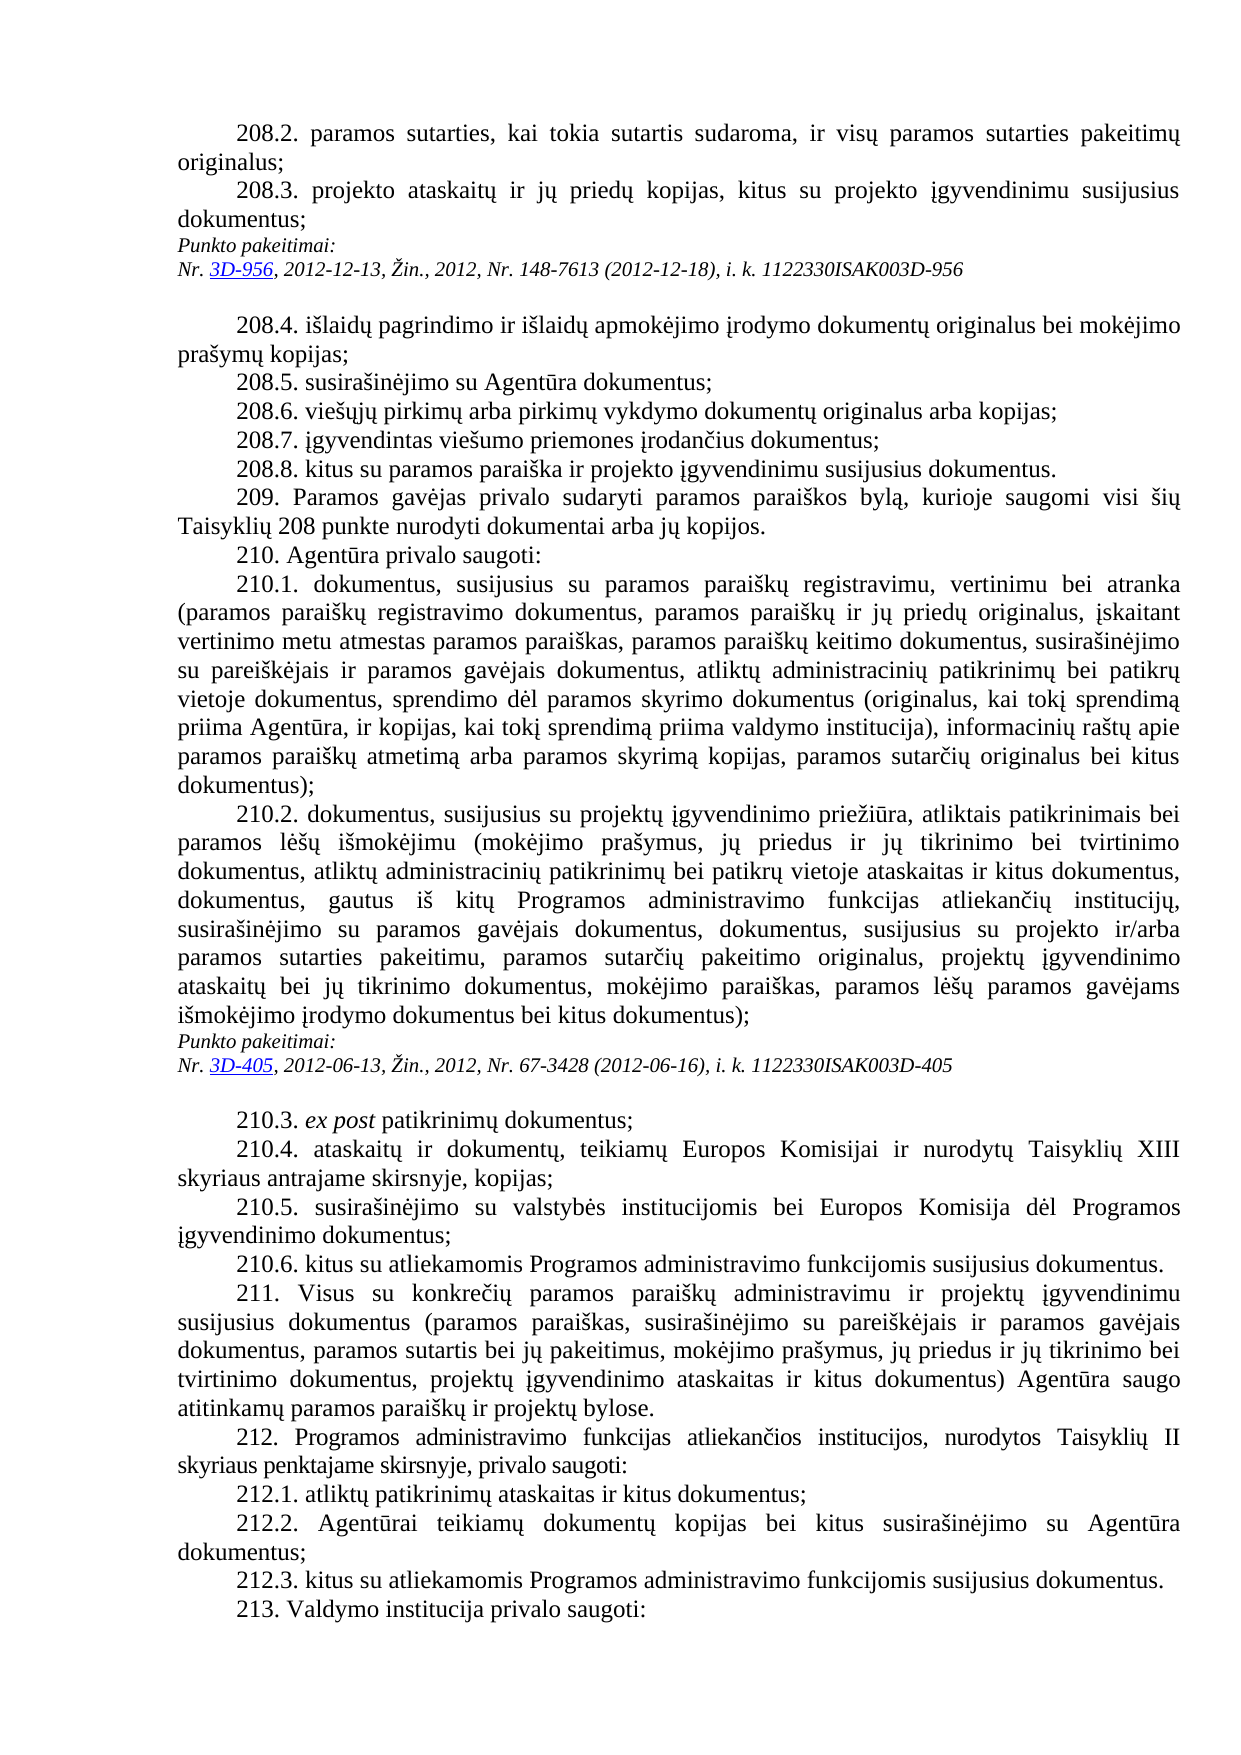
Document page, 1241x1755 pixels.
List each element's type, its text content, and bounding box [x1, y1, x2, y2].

text 210.2. dokumentus, susijusius su projektų įgyvendinimo priežiūra, atliktais patikrinimais bei paramos lėšų išmokėjimu (mokėjimo prašymus, jų priedus ir jų tikrinimo bei tvirtinimo dokumentus, atliktų administracinių patikrinimų bei patikrų vietoje ataskaitas ir kitus dokumentus, dokumentus, gautus iš kitų Programos administravimo funkcijas atliekančių institucijų, susirašinėjimo su paramos gavėjais dokumentus, dokumentus, susijusius su projekto ir/arba paramos sutarties pakeitimu, paramos sutarčių pakeitimo originalus, projektų įgyvendinimo ataskaitų bei jų tikrinimo dokumentus, mokėjimo paraiškas, paramos lėšų paramos gavėjams išmokėjimo įrodymo dokumentus bei kitus dokumentus); [177, 799, 1181, 1029]
text 209. Paramos gavėjas privalo sudaryti paramos paraiškos bylą, kurioje saugomi visi šių Taisyklių 208 punkte nurodyti dokumentai arba jų kopijos. [177, 482, 1181, 540]
text 208.4. išlaidų pagrindimo ir išlaidų apmokėjimo įrodymo dokumentų originalus bei mokėjimo prašymų kopijas; [177, 310, 1181, 367]
text Punkto pakeitimai: [177, 233, 1181, 257]
text 212.3. kitus su atliekamomis Programos administravimo funkcijomis susijusius dokumentus. [177, 1566, 1181, 1594]
text 208.5. susirašinėjimo su Agentūra dokumentus; [177, 367, 1181, 396]
text 212.1. atliktų patikrinimų ataskaitas ir kitus dokumentus; [177, 1479, 1181, 1508]
text 211. Visus su konkrečių paramos paraiškų administravimu ir projektų įgyvendinimu susijusius dokumentus (paramos paraiškas, susirašinėjimo su pareiškėjais ir paramos gavėjais dokumentus, paramos sutartis bei jų pakeitimus, mokėjimo prašymus, jų priedus ir jų tikrinimo bei tvirtinimo dokumentus, projektų įgyvendinimo ataskaitas ir kitus dokumentus) Agentūra saugo atitinkamų paramos paraiškų ir projektų bylose. [177, 1278, 1181, 1422]
text 210.4. ataskaitų ir dokumentų, teikiamų Europos Komisijai ir nurodytų Taisyklių XIII skyriaus antrajame skirsnyje, kopijas; [177, 1134, 1181, 1192]
text 208.2. paramos sutarties, kai tokia sutartis sudaroma, ir visų paramos sutarties pakeitimų originalus; [177, 118, 1181, 176]
text 210.6. kitus su atliekamomis Programos administravimo funkcijomis susijusius dokumentus. [177, 1249, 1181, 1278]
text Nr. 3D-405, 2012-06-13, Žin., 2012, Nr. 67-3428 (2012-06-16), i. k. 1122330ISAK003D-405 [177, 1053, 1181, 1077]
text 208.3. projekto ataskaitų ir jų priedų kopijas, kitus su projekto įgyvendinimu susijusius dokumentus; [177, 176, 1181, 233]
text 208.6. viešųjų pirkimų arba pirkimų vykdymo dokumentų originalus arba kopijas; [177, 396, 1181, 425]
text Nr. 3D-956, 2012-12-13, Žin., 2012, Nr. 148-7613 (2012-12-18), i. k. 1122330ISAK003D-956 [177, 257, 1181, 281]
text Punkto pakeitimai: [177, 1029, 1181, 1053]
text 210.1. dokumentus, susijusius su paramos paraiškų registravimu, vertinimu bei atranka (paramos paraiškų registravimo dokumentus, paramos paraiškų ir jų priedų originalus, įskaitant vertinimo metu atmestas paramos paraiškas, paramos paraiškų keitimo dokumentus, susirašinėjimo su pareiškėjais ir paramos gavėjais dokumentus, atliktų administracinių patikrinimų bei patikrų vietoje dokumentus, sprendimo dėl paramos skyrimo dokumentus (originalus, kai tokį sprendimą priima Agentūra, ir kopijas, kai tokį sprendimą priima valdymo institucija), informacinių raštų apie paramos paraiškų atmetimą arba paramos skyrimą kopijas, paramos sutarčių originalus bei kitus dokumentus); [177, 569, 1181, 799]
text 210.3. ex post patikrinimų dokumentus; [177, 1106, 1181, 1134]
text 210.5. susirašinėjimo su valstybės institucijomis bei Europos Komisija dėl Programos įgyvendinimo dokumentus; [177, 1192, 1181, 1249]
text 208.7. įgyvendintas viešumo priemones įrodančius dokumentus; [177, 425, 1181, 454]
text 212.2. Agentūrai teikiamų dokumentų kopijas bei kitus susirašinėjimo su Agentūra dokumentus; [177, 1508, 1181, 1566]
text 208.8. kitus su paramos paraiška ir projekto įgyvendinimu susijusius dokumentus. [177, 454, 1181, 482]
text 210. Agentūra privalo saugoti: [177, 540, 1181, 569]
text 213. Valdymo institucija privalo saugoti: [177, 1594, 1181, 1623]
text 212. Programos administravimo funkcijas atliekančios institucijos, nurodytos Taisyklių II skyriaus penktajame skirsnyje, privalo saugoti: [177, 1422, 1181, 1479]
